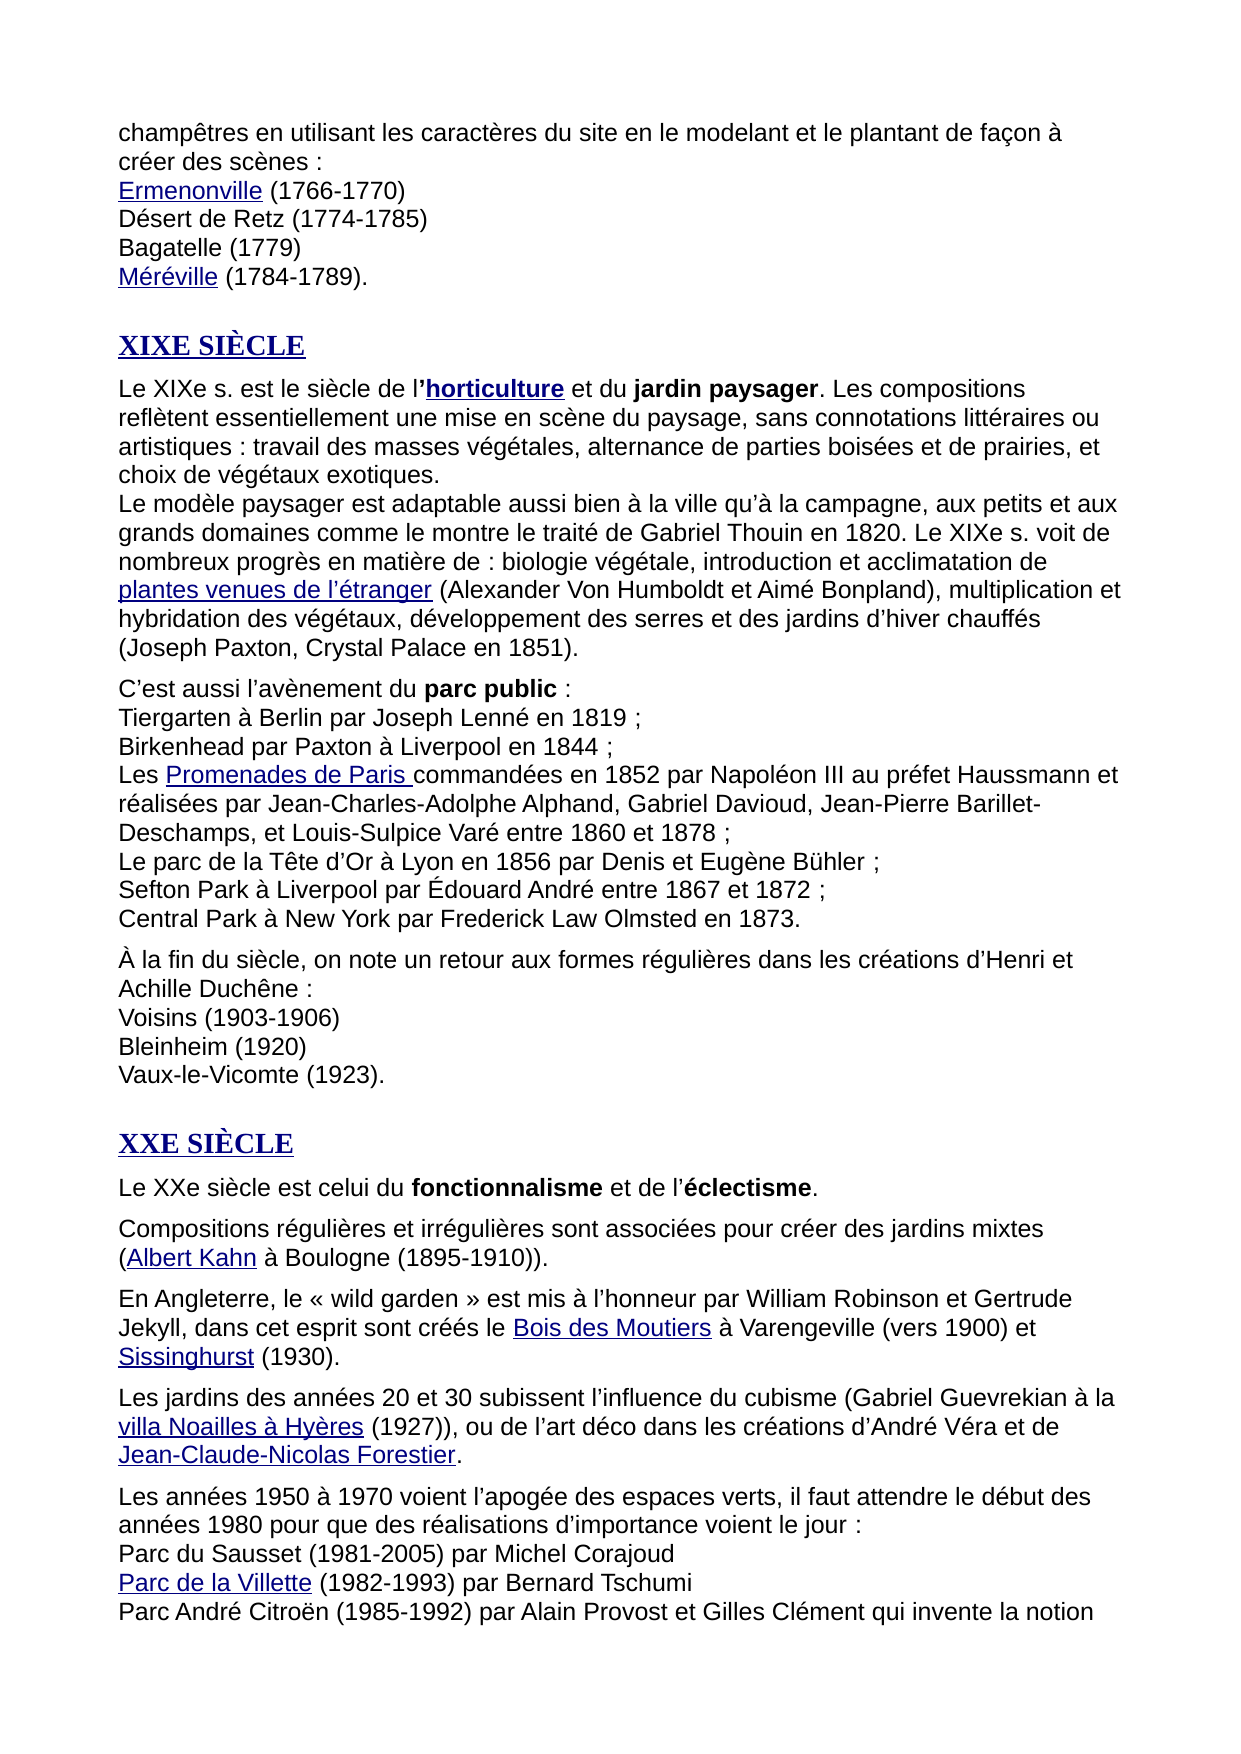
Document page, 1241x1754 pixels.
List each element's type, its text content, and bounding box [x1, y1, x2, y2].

subtitle XXE SIÈCLE [118, 1127, 1122, 1160]
text Les années 1950 à 1970 voient l’apogée des espaces verts, il faut attendre le début des années 1980 pour que des réalisations d’importance voient le jour : Parc du Sausset (1981-2005) par Michel Corajoud Parc de la Villette (1982-1993) par Bernard Tschumi Parc André Citroën (1985-1992) par Alain Provost et Gilles Clément qui invente la notion [118, 1481, 1122, 1625]
text C’est aussi l’avènement du parc public : Tiergarten à Berlin par Joseph Lenné en 1819 ; Birkenhead par Paxton à Liverpool en 1844 ; Les Promenades de Paris commandées en 1852 par Napoléon III au préfet Haussmann et réalisées par Jean-Charles-Adolphe Alphand, Gabriel Davioud, Jean-Pierre Barillet-Deschamps, et Louis-Sulpice Varé entre 1860 et 1878 ; Le parc de la Tête d’Or à Lyon en 1856 par Denis et Eugène Bühler ; Sefton Park à Liverpool par Édouard André entre 1867 et 1872 ; Central Park à New York par Frederick Law Olmsted en 1873. [118, 674, 1122, 933]
text Le XIXe s. est le siècle de l’horticulture et du jardin paysager. Les compositions reflètent essentiellement une mise en scène du paysage, sans connotations littéraires ou artistiques : travail des masses végétales, alternance de parties boisées et de prairies, et choix de végétaux exotiques. Le modèle paysager est adaptable aussi bien à la ville qu’à la campagne, aux petits et aux grands domaines comme le montre le traité de Gabriel Thouin en 1820. Le XIXe s. voit de nombreux progrès en matière de : biologie végétale, introduction et acclimatation de plantes venues de l’étranger (Alexander Von Humboldt et Aimé Bonpland), multiplication et hybridation des végétaux, développement des serres et des jardins d’hiver chauffés (Joseph Paxton, Crystal Palace en 1851). [118, 374, 1122, 662]
text Compositions régulières et irrégulières sont associées pour créer des jardins mixtes (Albert Kahn à Boulogne (1895-1910)). [118, 1214, 1122, 1271]
text En Angleterre, le « wild garden » est mis à l’honneur par William Robinson et Gertrude Jekyll, dans cet esprit sont créés le Bois des Moutiers à Varengeville (vers 1900) et Sissinghurst (1930). [118, 1284, 1122, 1370]
subtitle XIXE SIÈCLE [118, 328, 1122, 362]
text Le XXe siècle est celui du fonctionnalisme et de l’éclectisme. [118, 1173, 1122, 1201]
text À la fin du siècle, on note un retour aux formes régulières dans les créations d’Henri et Achille Duchêne : Voisins (1903-1906) Bleinheim (1920) Vaux-le-Vicomte (1923). [118, 945, 1122, 1089]
text champêtres en utilisant les caractères du site en le modelant et le plantant de façon à créer des scènes : Ermenonville (1766-1770) Désert de Retz (1774-1785) Bagatelle (1779) Méréville (1784-1789). [118, 118, 1122, 291]
text Les jardins des années 20 et 30 subissent l’influence du cubisme (Gabriel Guevrekian à la villa Noailles à Hyères (1927)), ou de l’art déco dans les créations d’André Véra et de Jean-Claude-Nicolas Forestier. [118, 1383, 1122, 1469]
